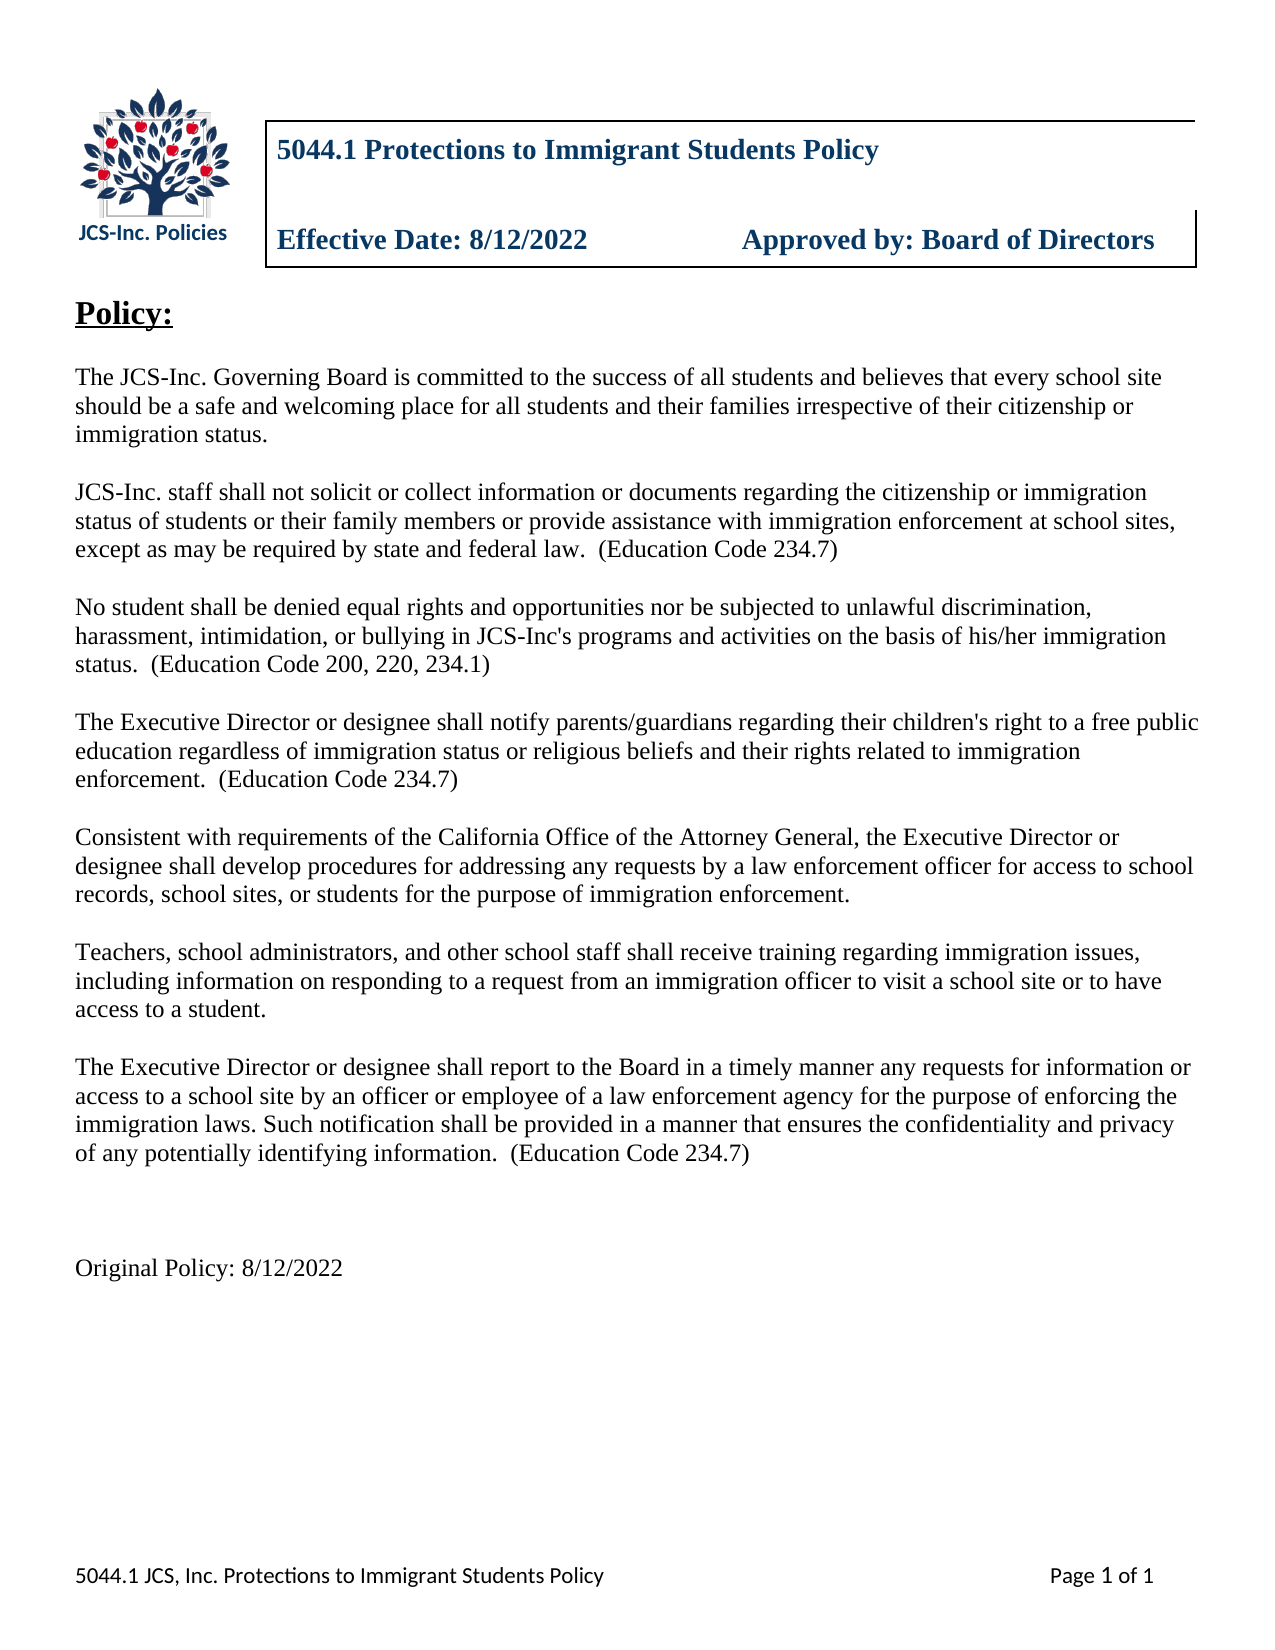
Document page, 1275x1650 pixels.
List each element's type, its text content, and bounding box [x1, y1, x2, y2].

text JCS-Inc. staff shall not solicit or collect information or documents regarding the citizenship or immigration status of students or their family members or provide assistance with immigration enforcement at school sites, except as may be required by state and federal law. (Education Code 234.7) [75, 477, 1200, 563]
text The Executive Director or designee shall notify parents/guardians regarding their children's right to a free public education regardless of immigration status or religious beliefs and their rights related to immigration enforcement. (Education Code 234.7) [75, 707, 1200, 793]
text Original Policy: 8/12/2022 [75, 1253, 1200, 1282]
text The JCS-Inc. Governing Board is committed to the success of all students and believes that every school site should be a safe and welcoming place for all students and their families irrespective of their citizenship or immigration status. [75, 362, 1200, 448]
text Policy: [75, 293, 1200, 332]
text The Executive Director or designee shall report to the Board in a timely manner any requests for information or access to a school site by an officer or employee of a law enforcement agency for the purpose of enforcing the immigration laws. Such notification shall be provided in a manner that ensures the confidentiality and privacy of any potentially identifying information. (Education Code 234.7) [75, 1052, 1200, 1167]
text No student shall be denied equal rights and opportunities nor be subjected to unlawful discrimination, harassment, intimidation, or bullying in JCS-Inc's programs and activities on the basis of his/her immigration status. (Education Code 200, 220, 234.1) [75, 592, 1200, 678]
text Consistent with requirements of the California Office of the Attorney General, the Executive Director or designee shall develop procedures for addressing any requests by a law enforcement officer for access to school records, school sites, or students for the purpose of immigration enforcement. [75, 822, 1200, 908]
text Teachers, school administrators, and other school staff shall receive training regarding immigration issues, including information on responding to a request from an immigration officer to visit a school site or to have access to a student. [75, 937, 1200, 1023]
picture [78, 85, 233, 218]
